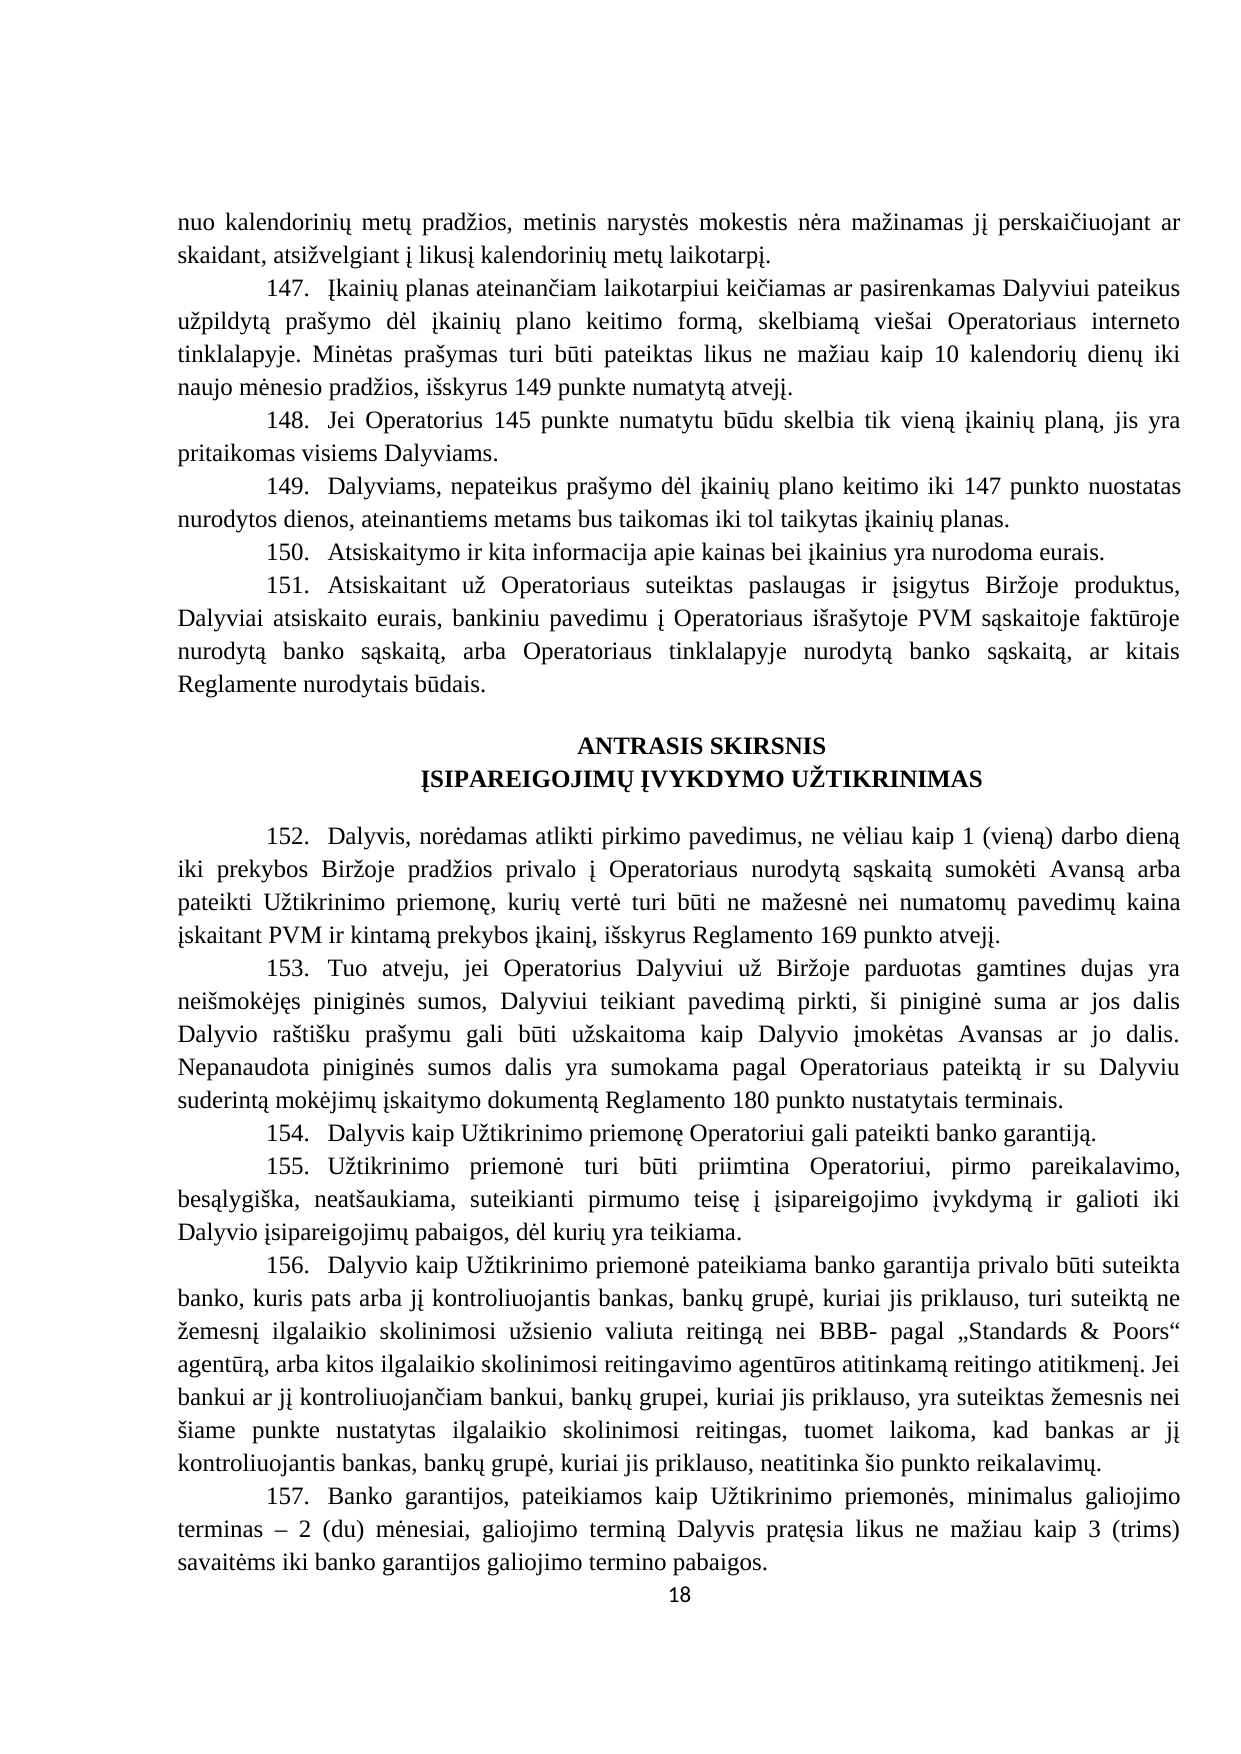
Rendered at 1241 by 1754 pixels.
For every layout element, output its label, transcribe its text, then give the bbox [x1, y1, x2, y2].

text 155. Užtikrinimo priemonė turi būti priimtina Operatoriui, pirmo pareikalavimo, besąlygiška, neatšaukiama, suteikianti pirmumo teisę į įsipareigojimo įvykdymą ir galioti iki Dalyvio įsipareigojimų pabaigos, dėl kurių yra teikiama. [177, 1151, 1181, 1246]
text ANTRASIS SKIRSNIS ĮSIPAREIGOJIMŲ ĮVYKDYMO UŽTIKRINIMAS [222, 731, 1181, 792]
text 152. Dalyvis, norėdamas atlikti pirkimo pavedimus, ne vėliau kaip 1 (vieną) darbo dieną iki prekybos Biržoje pradžios privalo į Operatoriaus nurodytą sąskaitą sumokėti Avansą arba pateikti Užtikrinimo priemonę, kurių vertė turi būti ne mažesnė nei numatomų pavedimų kaina įskaitant PVM ir kintamą prekybos įkainį, išskyrus Reglamento 169 punkto atvejį. [177, 821, 1181, 949]
text 154. Dalyvis kaip Užtikrinimo priemonę Operatoriui gali pateikti banko garantiją. [177, 1118, 1181, 1147]
text 149. Dalyviams, nepateikus prašymo dėl įkainių plano keitimo iki 147 punkto nuostatas nurodytos dienos, ateinantiems metams bus taikomas iki tol taikytas įkainių planas. [177, 471, 1181, 533]
text 147. Įkainių planas ateinančiam laikotarpiui keičiamas ar pasirenkamas Dalyviui pateikus užpildytą prašymo dėl įkainių plano keitimo formą, skelbiamą viešai Operatoriaus interneto tinklalapyje. Minėtas prašymas turi būti pateiktas likus ne mažiau kaip 10 kalendorių dienų iki naujo mėnesio pradžios, išskyrus 149 punkte numatytą atvejį. [177, 273, 1181, 401]
text 151. Atsiskaitant už Operatoriaus suteiktas paslaugas ir įsigytus Biržoje produktus, Dalyviai atsiskaito eurais, bankiniu pavedimu į Operatoriaus išrašytoje PVM sąskaitoje faktūroje nurodytą banko sąskaitą, arba Operatoriaus tinklalapyje nurodytą banko sąskaitą, ar kitais Reglamente nurodytais būdais. [177, 570, 1181, 698]
text nuo kalendorinių metų pradžios, metinis narystės mokestis nėra mažinamas jį perskaičiuojant ar skaidant, atsižvelgiant į likusį kalendorinių metų laikotarpį. [177, 207, 1181, 268]
text 153. Tuo atveju, jei Operatorius Dalyviui už Biržoje parduotas gamtines dujas yra neišmokėjęs piniginės sumos, Dalyviui teikiant pavedimą pirkti, ši piniginė suma ar jos dalis Dalyvio raštišku prašymu gali būti užskaitoma kaip Dalyvio įmokėtas Avansas ar jo dalis. Nepanaudota piniginės sumos dalis yra sumokama pagal Operatoriaus pateiktą ir su Dalyviu suderintą mokėjimų įskaitymo dokumentą Reglamento 180 punkto nustatytais terminais. [177, 953, 1181, 1114]
text 150. Atsiskaitymo ir kita informacija apie kainas bei įkainius yra nurodoma eurais. [177, 537, 1181, 566]
text 157. Banko garantijos, pateikiamos kaip Užtikrinimo priemonės, minimalus galiojimo terminas – 2 (du) mėnesiai, galiojimo terminą Dalyvis pratęsia likus ne mažiau kaip 3 (trims) savaitėms iki banko garantijos galiojimo termino pabaigos. [177, 1481, 1181, 1576]
text 156. Dalyvio kaip Užtikrinimo priemonė pateikiama banko garantija privalo būti suteikta banko, kuris pats arba jį kontroliuojantis bankas, bankų grupė, kuriai jis priklauso, turi suteiktą ne žemesnį ilgalaikio skolinimosi užsienio valiuta reitingą nei BBB- pagal „Standards & Poors“ agentūrą, arba kitos ilgalaikio skolinimosi reitingavimo agentūros atitinkamą reitingo atitikmenį. Jei bankui ar jį kontroliuojančiam bankui, bankų grupei, kuriai jis priklauso, yra suteiktas žemesnis nei šiame punkte nustatytas ilgalaikio skolinimosi reitingas, tuomet laikoma, kad bankas ar jį kontroliuojantis bankas, bankų grupė, kuriai jis priklauso, neatitinka šio punkto reikalavimų. [177, 1250, 1181, 1477]
text 148. Jei Operatorius 145 punkte numatytu būdu skelbia tik vieną įkainių planą, jis yra pritaikomas visiems Dalyviams. [177, 405, 1181, 467]
